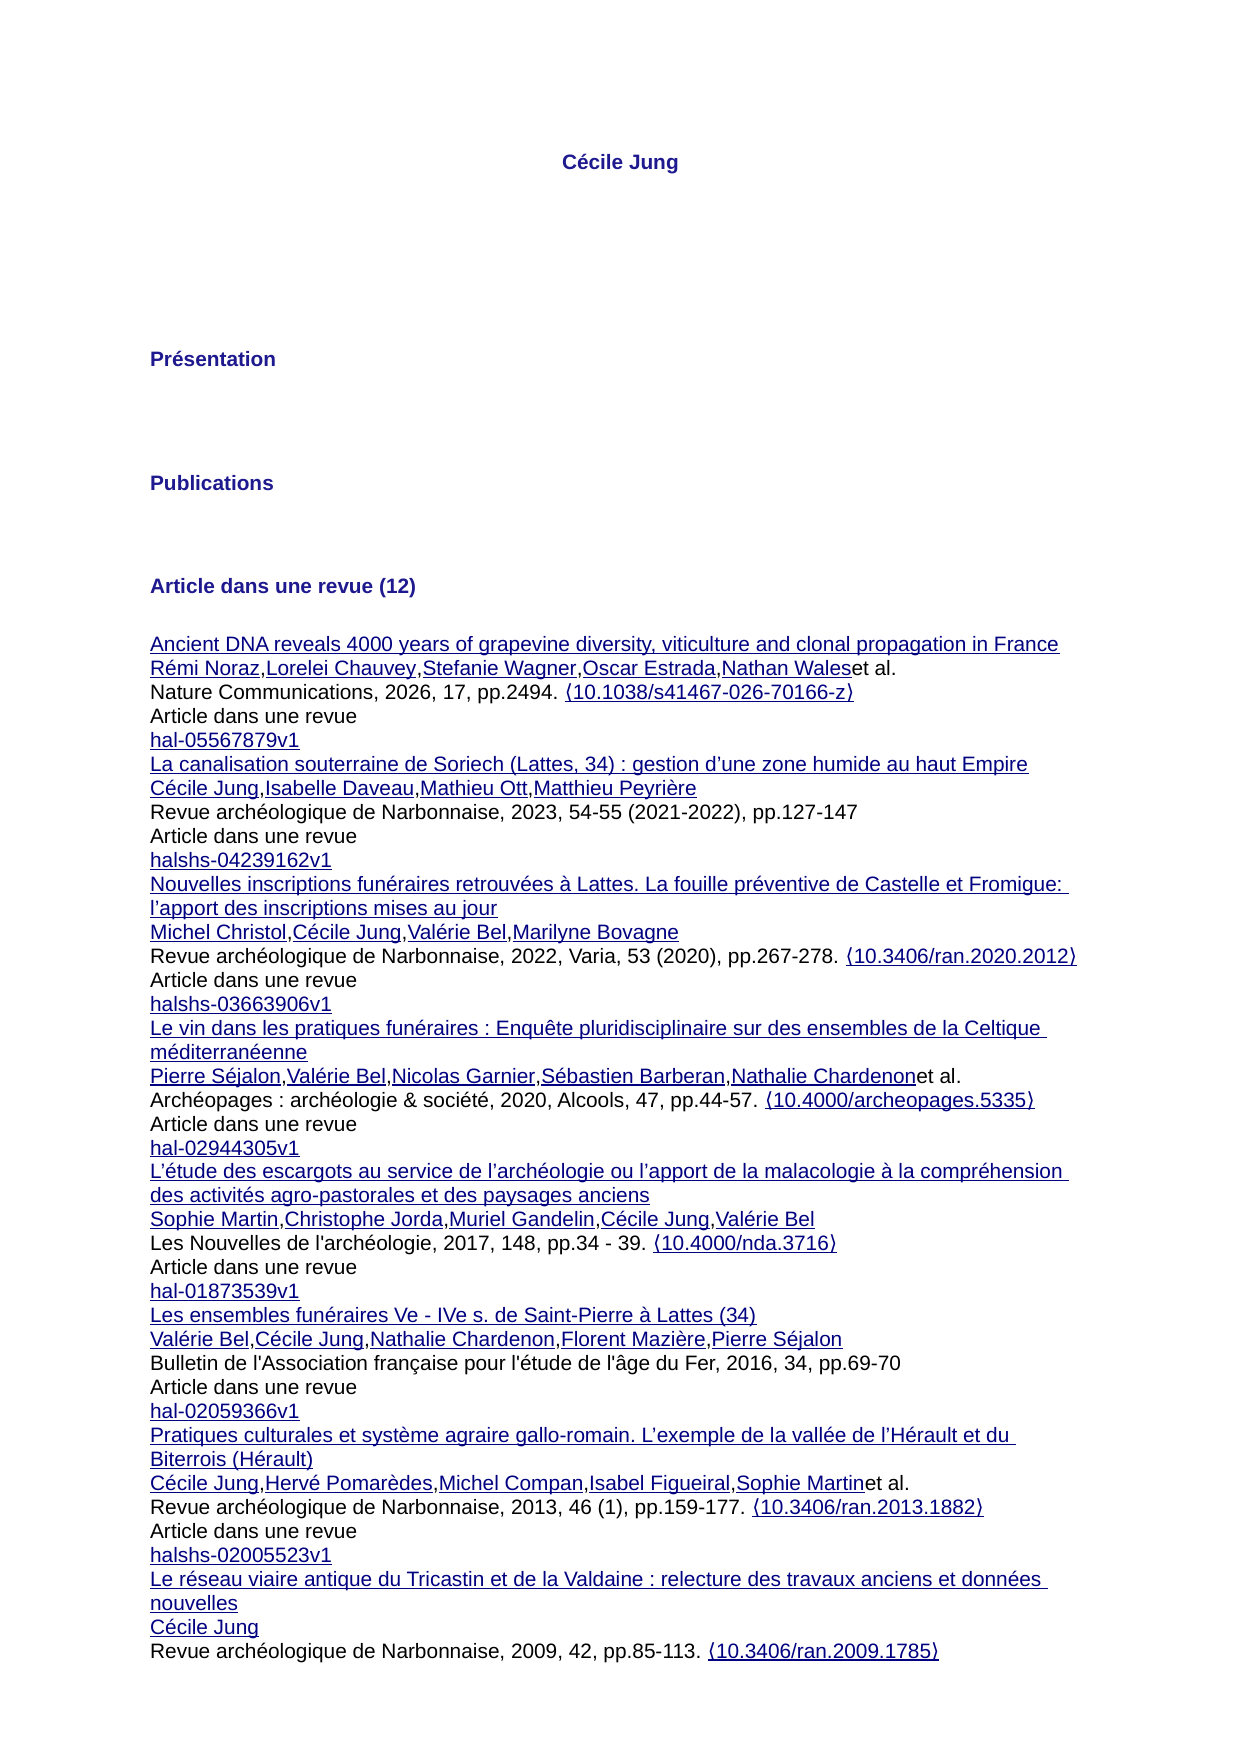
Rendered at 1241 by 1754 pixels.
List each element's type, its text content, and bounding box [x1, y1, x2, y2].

table_cell Le vin dans les pratiques funéraires : Enquête pluridisciplinaire sur des ensembles de la Celtique méditerranéenne Pierre Séjalon,Valérie Bel,Nicolas Garnier,Sébastien Barberan,Nathalie Chardenonet al. Archéopages : archéologie & société, 2020, Alcools, 47, pp.44-57. ⟨10.4000/archeopages.5335⟩ Article dans une revue hal-02944305v1 [150, 1016, 1090, 1159]
subtitle Présentation [150, 347, 1090, 371]
table_header Ancient DNA reveals 4000 years of grapevine diversity, viticulture and clonal propagation in France Rémi Noraz,Lorelei Chauvey,Stefanie Wagner,Oscar Estrada,Nathan Waleset al. Nature Communications, 2026, 17, pp.2494. ⟨10.1038/s41467-026-70166-z⟩ Article dans une revue hal-05567879v1 [150, 632, 1090, 752]
subtitle Cécile Jung [150, 150, 1090, 174]
table_cell La canalisation souterraine de Soriech (Lattes, 34) : gestion d’une zone humide au haut Empire Cécile Jung,Isabelle Daveau,Mathieu Ott,Matthieu Peyrière Revue archéologique de Narbonnaise, 2023, 54-55 (2021-2022), pp.127-147 Article dans une revue halshs-04239162v1 [150, 752, 1090, 872]
table_cell L’étude des escargots au service de l’archéologie ou l’apport de la malacologie à la compréhension des activités agro-pastorales et des paysages anciens Sophie Martin,Christophe Jorda,Muriel Gandelin,Cécile Jung,Valérie Bel Les Nouvelles de l'archéologie, 2017, 148, pp.34 - 39. ⟨10.4000/nda.3716⟩ Article dans une revue hal-01873539v1 [150, 1159, 1090, 1303]
table_cell Le réseau viaire antique du Tricastin et de la Valdaine : relecture des travaux anciens et données nouvelles Cécile Jung Revue archéologique de Narbonnaise, 2009, 42, pp.85-113. ⟨10.3406/ran.2009.1785⟩ [150, 1567, 1090, 1662]
subtitle Article dans une revue (12) [150, 574, 1090, 598]
table_cell Nouvelles inscriptions funéraires retrouvées à Lattes. La fouille préventive de Castelle et Fromigue: l’apport des inscriptions mises au jour Michel Christol,Cécile Jung,Valérie Bel,Marilyne Bovagne Revue archéologique de Narbonnaise, 2022, Varia, 53 (2020), pp.267-278. ⟨10.3406/ran.2020.2012⟩ Article dans une revue halshs-03663906v1 [150, 872, 1090, 1016]
table_cell Les ensembles funéraires Ve - IVe s. de Saint-Pierre à Lattes (34) Valérie Bel,Cécile Jung,Nathalie Chardenon,Florent Mazière,Pierre Séjalon Bulletin de l'Association française pour l'étude de l'âge du Fer, 2016, 34, pp.69-70 Article dans une revue hal-02059366v1 [150, 1303, 1090, 1423]
table_cell Pratiques culturales et système agraire gallo-romain. L’exemple de la vallée de l’Hérault et du Biterrois (Hérault) Cécile Jung,Hervé Pomarèdes,Michel Compan,Isabel Figueiral,Sophie Martinet al. Revue archéologique de Narbonnaise, 2013, 46 (1), pp.159-177. ⟨10.3406/ran.2013.1882⟩ Article dans une revue halshs-02005523v1 [150, 1423, 1090, 1567]
subtitle Publications [150, 471, 1090, 495]
